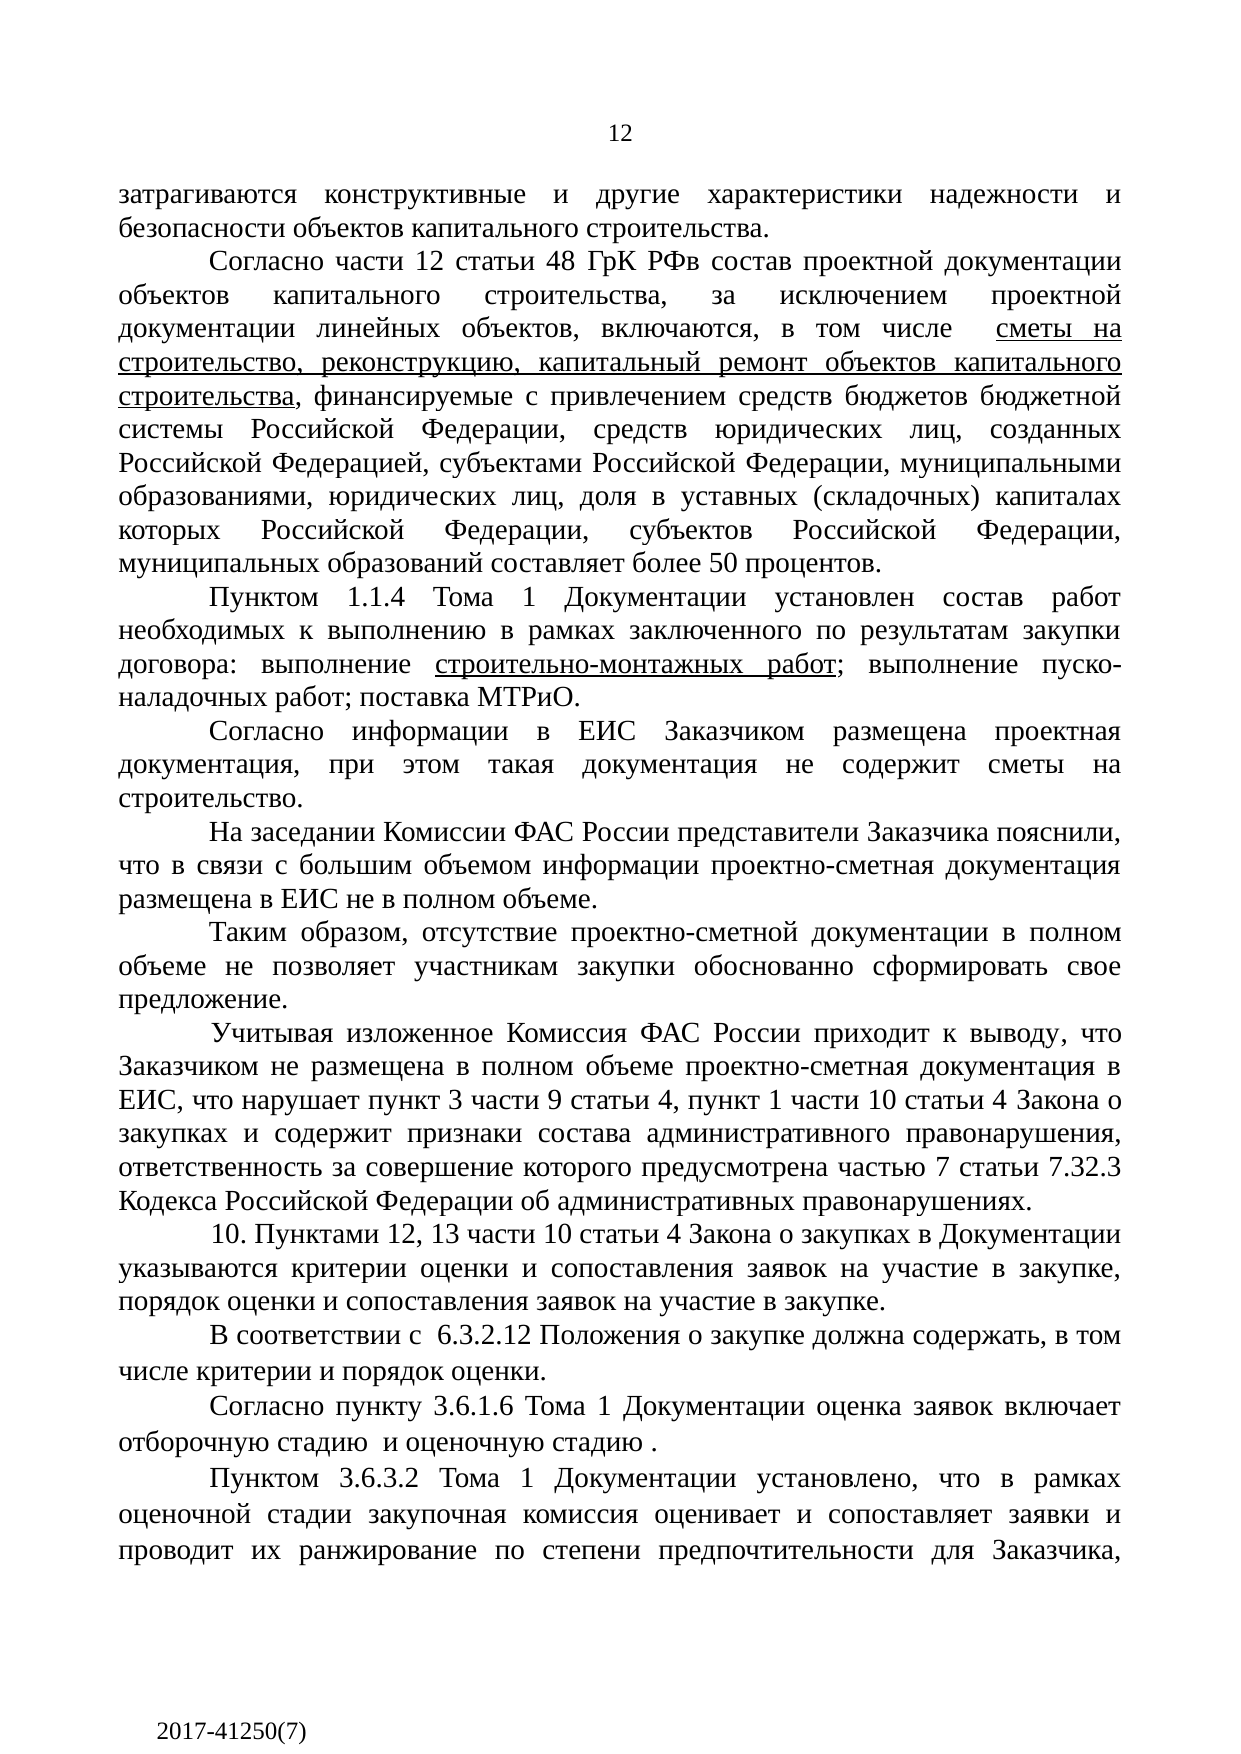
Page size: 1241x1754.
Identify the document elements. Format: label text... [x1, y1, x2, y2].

text Согласно информации в ЕИС Заказчиком размещена проектная документация, при этом такая документация не содержит сметы на строительство. [118, 713, 1122, 814]
text В соответствии с 6.3.2.12 Положения о закупке должна содержать, в том числе критерии и порядок оценки. [118, 1317, 1122, 1386]
text Пунктом 1.1.4 Тома 1 Документации установлен состав работ необходимых к выполнению в рамках заключенного по результатам закупки договора: выполнение строительно-монтажных работ; выполнение пуско-наладочных работ; поставка МТРиО. [118, 579, 1122, 713]
text Согласно части 12 статьи 48 ГрК РФв состав проектной документации объектов капитального строительства, за исключением проектной документации линейных объектов, включаются, в том числе сметы на строительство, реконструкцию, капитальный ремонт объектов капитального [118, 243, 1122, 373]
text затрагиваются конструктивные и другие характеристики надежности и безопасности объектов капитального строительства. [118, 176, 1122, 243]
text Учитывая изложенное Комиссия ФАС России приходит к выводу, что Заказчиком не размещена в полном объеме проектно-сметная документация в ЕИС, что нарушает пункт 3 части 9 статьи 4, пункт 1 части 10 статьи 4 Закона о закупках и содержит признаки состава административного правонарушения, ответственность за совершение которого предусмотрена частью 7 статьи 7.32.3 Кодекса Российской Федерации об административных правонарушениях. [118, 1015, 1122, 1216]
text Согласно пункту 3.6.1.6 Тома 1 Документации оценка заявок включает отборочную стадию и оценочную стадию . [118, 1388, 1122, 1458]
text Таким образом, отсутствие проектно-сметной документации в полном объеме не позволяет участникам закупки обоснованно сформировать свое предложение. [118, 914, 1122, 1015]
text строительства, финансируемые с привлечением средств бюджетов бюджетной системы Российской Федерации, средств юридических лиц, созданных Российской Федерацией, субъектами Российской Федерации, муниципальными образованиями, юридических лиц, доля в уставных (складочных) капиталах которых Российской Федерации, субъектов Российской Федерации, муниципальных образований составляет более 50 процентов. [118, 375, 1122, 579]
text 10. Пунктами 12, 13 части 10 статьи 4 Закона о закупках в Документации указываются критерии оценки и сопоставления заявок на участие в закупке, порядок оценки и сопоставления заявок на участие в закупке. [118, 1216, 1122, 1317]
text Пунктом 3.6.3.2 Тома 1 Документации установлено, что в рамках оценочной стадии закупочная комиссия оценивает и сопоставляет заявки и проводит их ранжирование по степени предпочтительности для Заказчика, [118, 1460, 1122, 1565]
text На заседании Комиссии ФАС России представители Заказчика пояснили, что в связи с большим объемом информации проектно-сметная документация размещена в ЕИС не в полном объеме. [118, 814, 1122, 914]
